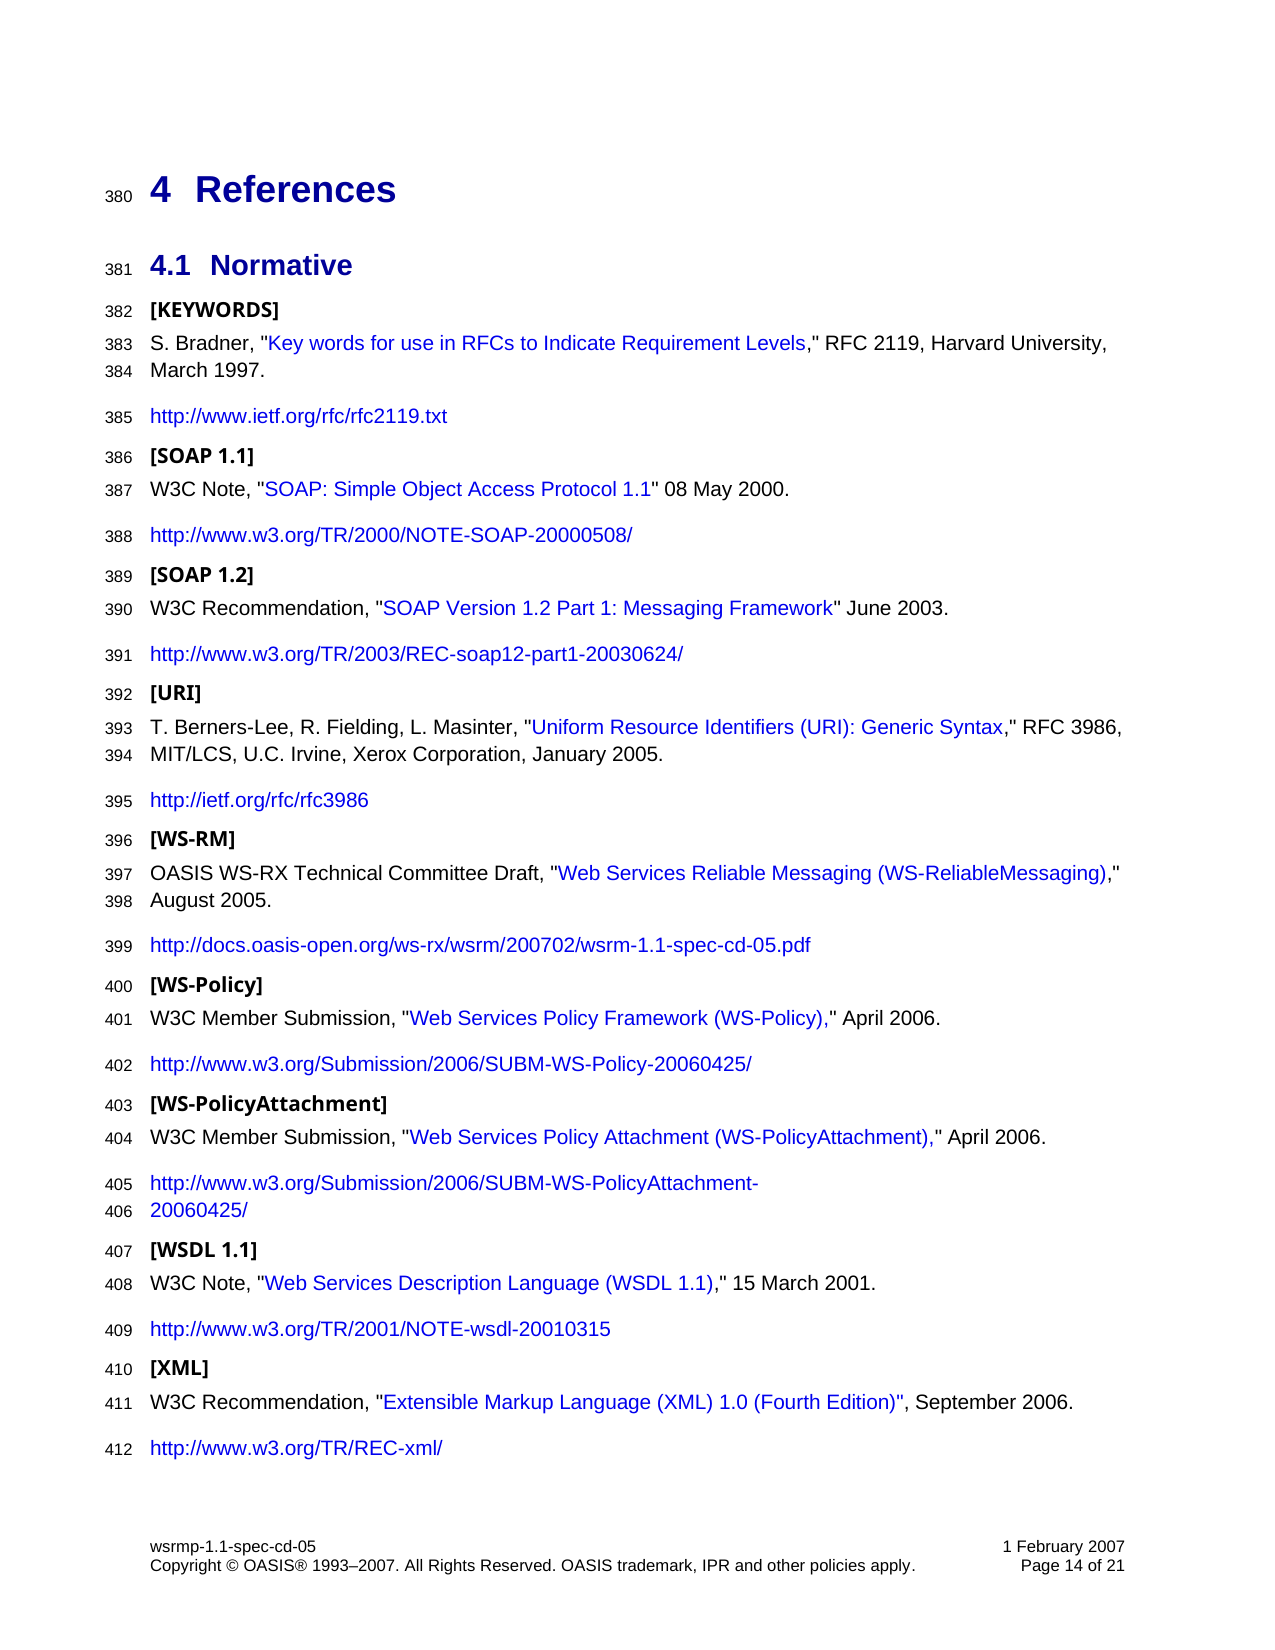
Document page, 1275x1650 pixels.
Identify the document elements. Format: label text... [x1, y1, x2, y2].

text [SOAP 1.2] [150, 560, 1125, 587]
text http://www.w3.org/TR/2003/REC-soap12-part1-20030624/ [150, 639, 825, 667]
text W3C Member Submission, "Web Services Policy Framework (WS-Policy)," April 2006. [150, 1004, 1125, 1031]
text S. Bradner, "Key words for use in RFCs to Indicate Requirement Levels," RFC 2119, Harvard University, March 1997. [150, 329, 1125, 383]
text http://docs.oasis-open.org/ws-rx/wsrm/200702/wsrm-1.1-spec-cd-05.pdf [150, 931, 825, 958]
text http://www.w3.org/Submission/2006/SUBM-WS-PolicyAttachment-20060425/ [150, 1169, 825, 1223]
text [WS-RM] [150, 825, 1125, 852]
text T. Berners-Lee, R. Fielding, L. Masinter, "Uniform Resource Identifiers (URI): Generic Syntax," RFC 3986, MIT/LCS, U.C. Irvine, Xerox Corporation, January 2005. [150, 712, 1125, 767]
text [WS-PolicyAttachment] [150, 1089, 1125, 1117]
text [URI] [150, 679, 1125, 706]
text http://ietf.org/rfc/rfc3986 [150, 785, 825, 812]
text W3C Member Submission, "Web Services Policy Attachment (WS-PolicyAttachment)," April 2006. [150, 1123, 1125, 1150]
text [KEYWORDS] [150, 296, 1125, 323]
text W3C Note, "Web Services Description Language (WSDL 1.1)," 15 March 2001. [150, 1269, 1125, 1296]
text http://www.w3.org/TR/REC-xml/ [150, 1433, 1125, 1460]
text http://www.w3.org/TR/2001/NOTE-wsdl-20010315 [150, 1314, 825, 1342]
text W3C Note, "SOAP: Simple Object Access Protocol 1.1" 08 May 2000. [150, 475, 1125, 502]
text [SOAP 1.1] [150, 442, 1125, 469]
text [XML] [150, 1354, 1125, 1381]
subtitle Normative [150, 242, 1125, 283]
text OASIS WS-RX Technical Committee Draft, "Web Services Reliable Messaging (WS-ReliableMessaging)," August 2005. [150, 858, 1125, 912]
text [WS-Policy] [150, 971, 1125, 998]
text http://www.w3.org/Submission/2006/SUBM-WS-Policy-20060425/ [150, 1050, 825, 1077]
text http://www.ietf.org/rfc/rfc2119.txt [150, 402, 825, 429]
text W3C Recommendation, "Extensible Markup Language (XML) 1.0 (Fourth Edition)", September 2006. [150, 1387, 1125, 1414]
text W3C Recommendation, "SOAP Version 1.2 Part 1: Messaging Framework" June 2003. [150, 594, 1125, 621]
text [WSDL 1.1] [150, 1235, 1125, 1262]
text http://www.w3.org/TR/2000/NOTE-SOAP-20000508/ [150, 521, 825, 548]
subtitle References [150, 169, 1125, 210]
